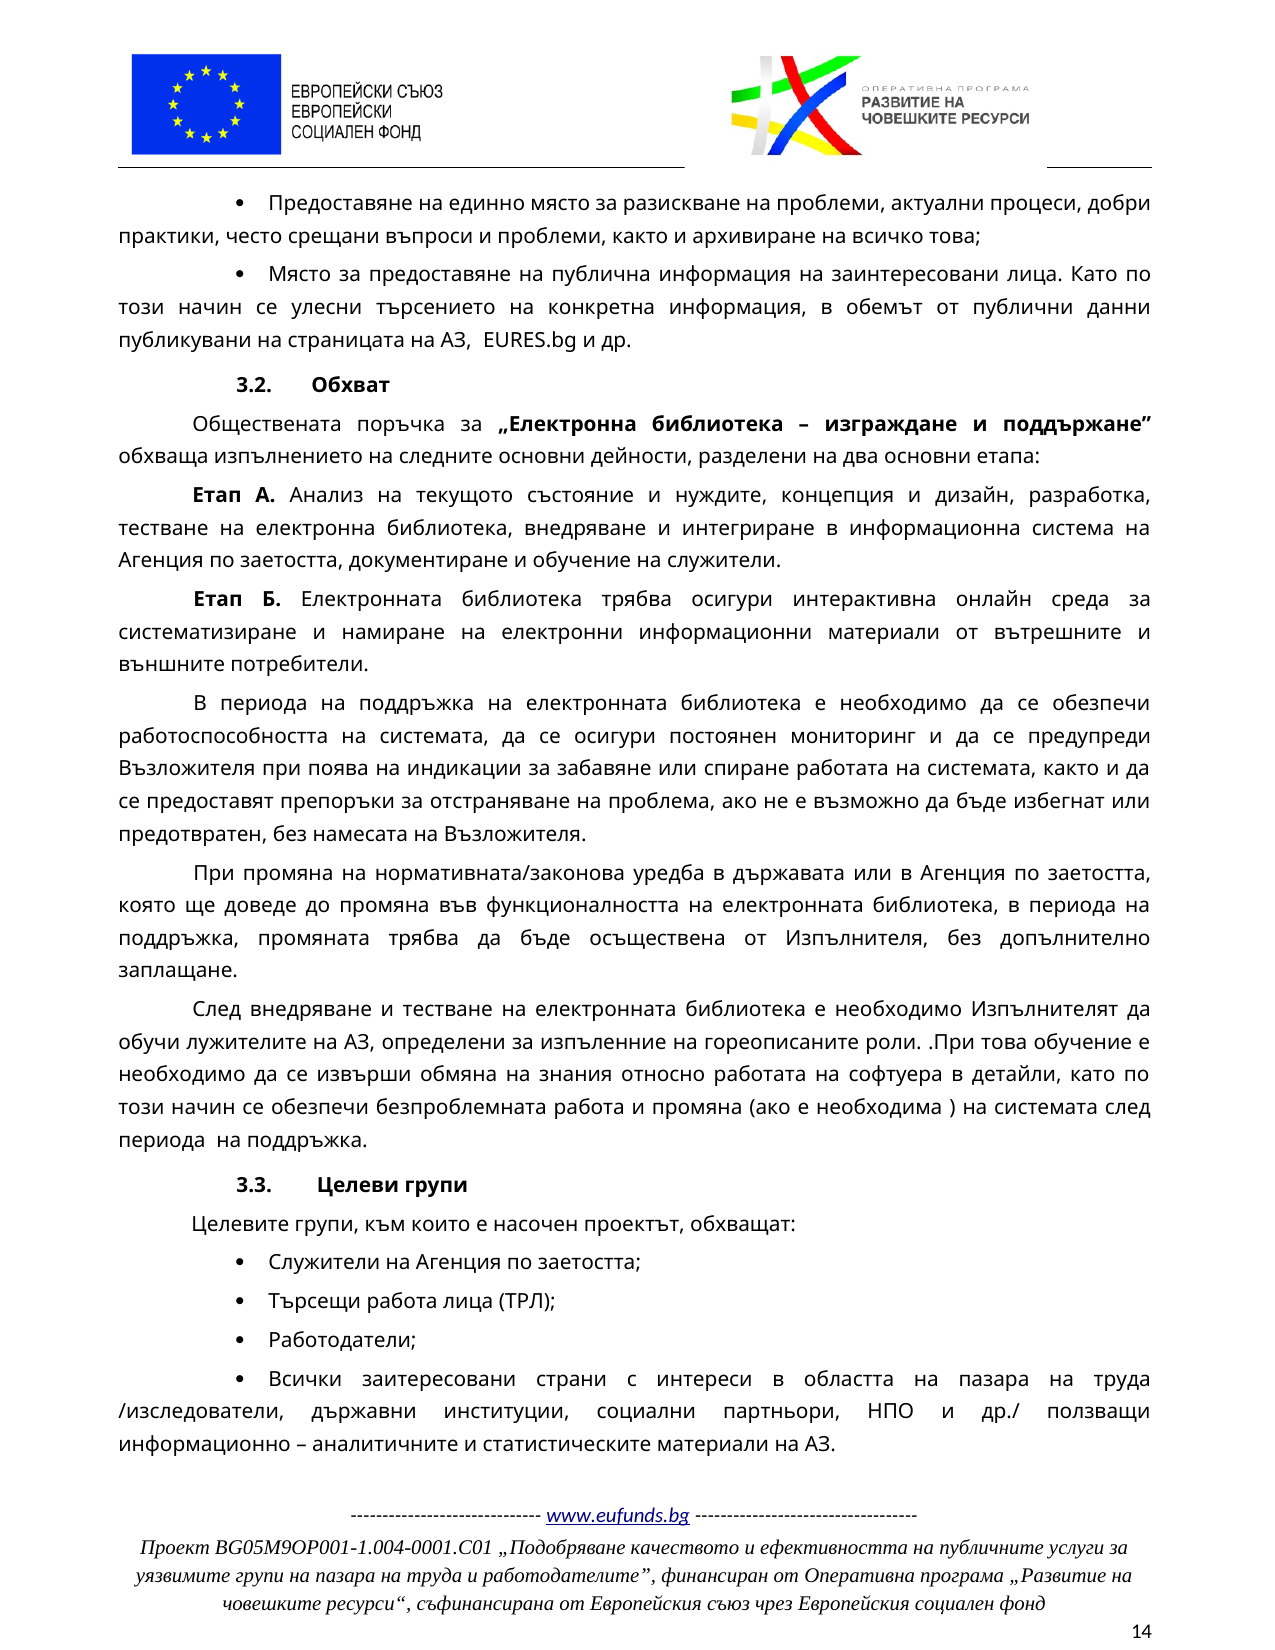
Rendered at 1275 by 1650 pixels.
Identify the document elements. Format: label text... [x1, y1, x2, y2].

list Всички заитересовани страни с интереси в областта на пазара на труда /изследователи, държавни институции, социални партньори, НПО и др./ ползващи информационно – аналитичните и статистическите материали на АЗ. [118, 1364, 1152, 1458]
text Целевите групи, към които е насочен проектът, обхващат: [118, 1209, 1152, 1237]
text При промяна на нормативната/законова уредба в държавата или в Агенция по заетостта, която ще доведе до промяна във функционалността на електронната библиотека, в периода на поддръжка, промяната трябва да бъде осъществена от Изпълнителя, без допълнително заплащане. [118, 858, 1152, 984]
text Обществената поръчка за „Електронна библиотека – изграждане и поддържане” обхваща изпълнението на следните основни дейности, разделени на два основни етапа: [118, 409, 1152, 470]
list Предоставяне на единно място за разискване на проблеми, актуални процеси, добри практики, често срещани въпроси и проблеми, както и архивиране на всичко това; [118, 188, 1152, 249]
text След внедряване и тестване на електронната библиотека е необходимо Изпълнителят да обучи лужителите на АЗ, определени за изпъленние на гореописаните роли. .При това обучение е необходимо да се извърши обмяна на знания относно работата на софтуера в детайли, като по този начин се обезпечи безпроблемната работа и промяна (ако е необходима ) на системата след периода на поддръжка. [118, 994, 1152, 1153]
subtitle Целеви групи [236, 1170, 1152, 1198]
text Етап А. Анализ на текущото състояние и нуждите, концепция и дизайн, разработка, тестване на електронна библиотека, внедряване и интегриране в информационна система на Агенция по заетостта, документиране и обучение на служители. [118, 480, 1152, 574]
list Работодатели; [118, 1325, 1152, 1354]
text В периода на поддръжка на електронната библиотека е необходимо да се обезпечи работоспособността на системата, да се осигури постоянен мониторинг и да се предупреди Възложителя при поява на индикации за забавяне или спиране работата на системата, както и да се предоставят препоръки за отстраняване на проблема, ако не е възможно да бъде избегнат или предотвратен, без намесата на Възложителя. [118, 688, 1152, 847]
subtitle Обхват [236, 370, 1152, 398]
text Етап Б. Електронната библиотека трябва осигури интерактивна онлайн среда за систематизиране и намиране на електронни информационни материали от вътрешните и външните потребители. [118, 584, 1152, 678]
list Служители на Агенция по заетостта; [118, 1247, 1152, 1276]
list Място за предоставяне на публична информация на заинтересовани лица. Като по този начин се улесни търсението на конкретна информация, в обемът от публични данни публикувани на страницата на АЗ, EURES.bg и др. [118, 259, 1152, 353]
list Търсещи работа лица (ТРЛ); [118, 1286, 1152, 1315]
